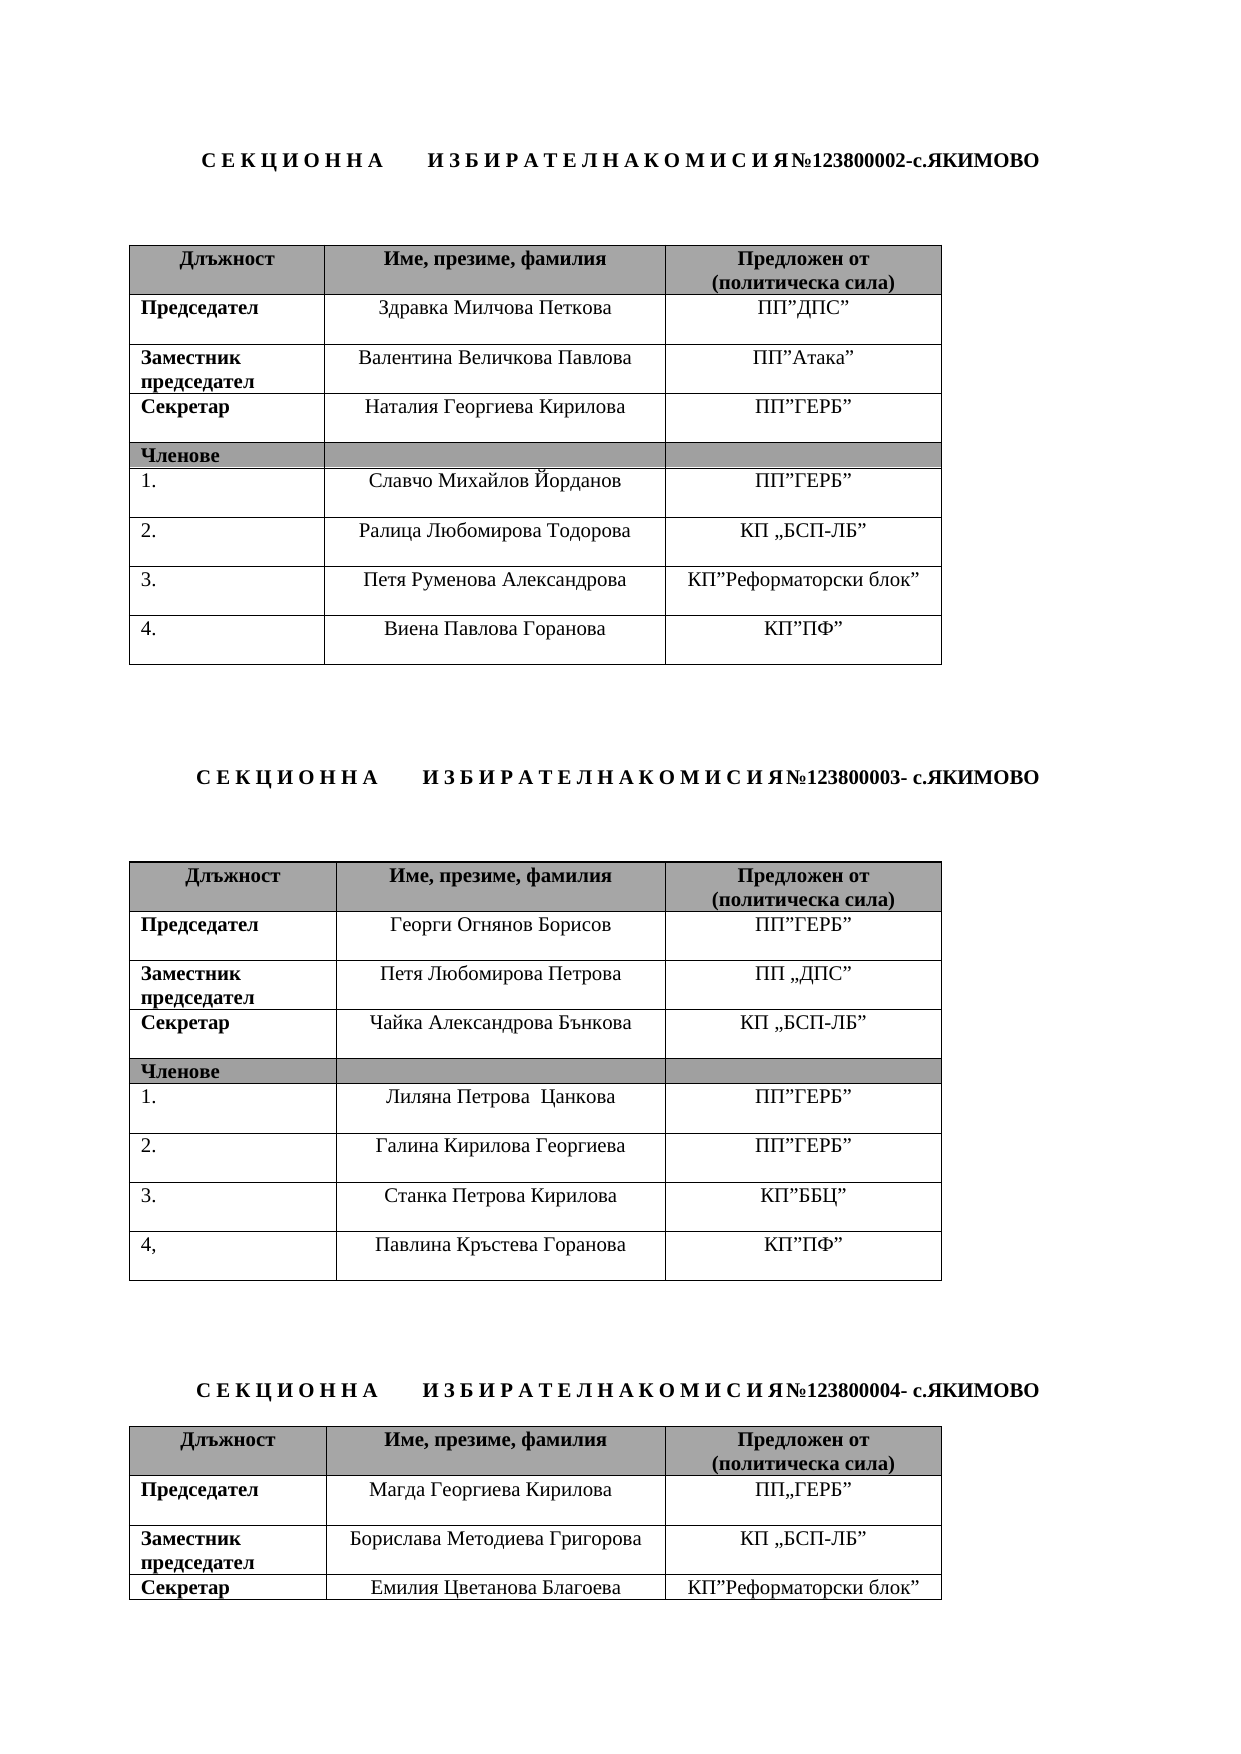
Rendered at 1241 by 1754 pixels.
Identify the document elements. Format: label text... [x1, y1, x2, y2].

table_cell Чайка Александрова Бънкова [337, 1010, 665, 1058]
table_cell Заместник председател [130, 345, 324, 393]
table_cell Борислава Методиева Григорова [327, 1526, 665, 1574]
table_cell КП”Реформаторски блок” [666, 1575, 941, 1599]
table_header Предложен от (политическа сила) [666, 863, 941, 911]
table_header Предложен от (политическа сила) [666, 1427, 941, 1475]
table_cell Наталия Георгиева Кирилова [325, 394, 665, 442]
table_cell Славчо Михайлов Йорданов [325, 469, 665, 517]
table_cell Секретар [130, 1575, 326, 1599]
table_cell ПП”ГЕРБ” [666, 394, 941, 442]
table_cell Председател [130, 912, 336, 960]
table_cell 1. [130, 469, 324, 517]
text С Е К Ц И О Н Н А И З Б И Р А Т Е Л Н А К О М И С И Я №123800002-с.ЯКИМОВО [148, 148, 1093, 172]
table_header Име, презиме, фамилия [327, 1427, 665, 1475]
table_cell ПП”ДПС” [666, 295, 941, 344]
table_cell 3. [130, 1183, 336, 1231]
table_header Длъжност [130, 863, 336, 911]
table_cell ПП„ГЕРБ” [666, 1476, 941, 1524]
table_cell Председател [130, 295, 324, 344]
table_header Длъжност [130, 246, 324, 294]
table_cell Лиляна Петрова Цанкова [337, 1084, 665, 1132]
table_cell КП”ПФ” [666, 1232, 941, 1280]
table_cell 3. [130, 567, 324, 615]
text С Е К Ц И О Н Н А И З Б И Р А Т Е Л Н А К О М И С И Я №123800004- с.ЯКИМОВО [148, 1378, 1093, 1402]
table_cell ПП”Атака” [666, 345, 941, 393]
table_cell Ралица Любомирова Тодорова [325, 518, 665, 566]
table_cell Председател [130, 1476, 326, 1524]
table_cell КП”ПФ” [666, 616, 941, 664]
table_cell Заместник председател [130, 961, 336, 1009]
text С Е К Ц И О Н Н А И З Б И Р А Т Е Л Н А К О М И С И Я №123800003- с.ЯКИМОВО [148, 764, 1093, 789]
table_cell Секретар [130, 1010, 336, 1058]
table_cell Валентина Величкова Павлова [325, 345, 665, 393]
table_cell КП „БСП-ЛБ” [666, 1526, 941, 1574]
table_cell ПП”ГЕРБ” [666, 912, 941, 960]
table_cell Емилия Цветанова Благоева [327, 1575, 665, 1599]
table_cell КП”ББЦ” [666, 1183, 941, 1231]
table_cell Магда Георгиева Кирилова [327, 1476, 665, 1524]
table_cell Петя Любомирова Петрова [337, 961, 665, 1009]
table_cell Галина Кирилова Георгиева [337, 1134, 665, 1182]
table_cell Членове [130, 1059, 336, 1083]
table_cell Виена Павлова Горанова [325, 616, 665, 664]
table_cell ПП „ДПС” [666, 961, 941, 1009]
table_cell Георги Огнянов Борисов [337, 912, 665, 960]
table_cell 4, [130, 1232, 336, 1280]
table_cell КП „БСП-ЛБ” [666, 1010, 941, 1058]
table_cell Членове [130, 443, 324, 467]
table_cell 2. [130, 1134, 336, 1182]
table_cell [337, 1059, 665, 1083]
table_cell [325, 443, 665, 467]
table_cell Здравка Милчова Петкова [325, 295, 665, 344]
table_header Предложен от (политическа сила) [666, 246, 941, 294]
table_cell Станка Петрова Кирилова [337, 1183, 665, 1231]
table_cell КП „БСП-ЛБ” [666, 518, 941, 566]
table_cell Заместник председател [130, 1526, 326, 1574]
table_cell ПП”ГЕРБ” [666, 1084, 941, 1132]
table_header Име, презиме, фамилия [337, 863, 665, 911]
table_cell Павлина Кръстева Горанова [337, 1232, 665, 1280]
table_cell [666, 1059, 941, 1083]
table_cell КП”Реформаторски блок” [666, 567, 941, 615]
table_cell Секретар [130, 394, 324, 442]
table_header Име, презиме, фамилия [325, 246, 665, 294]
table_cell ПП”ГЕРБ” [666, 1134, 941, 1182]
table_header Длъжност [130, 1427, 326, 1475]
table_cell ПП”ГЕРБ” [666, 469, 941, 517]
table_cell Петя Руменова Александрова [325, 567, 665, 615]
table_cell [666, 443, 941, 467]
table_cell 2. [130, 518, 324, 566]
table_cell 4. [130, 616, 324, 664]
table_cell 1. [130, 1084, 336, 1132]
